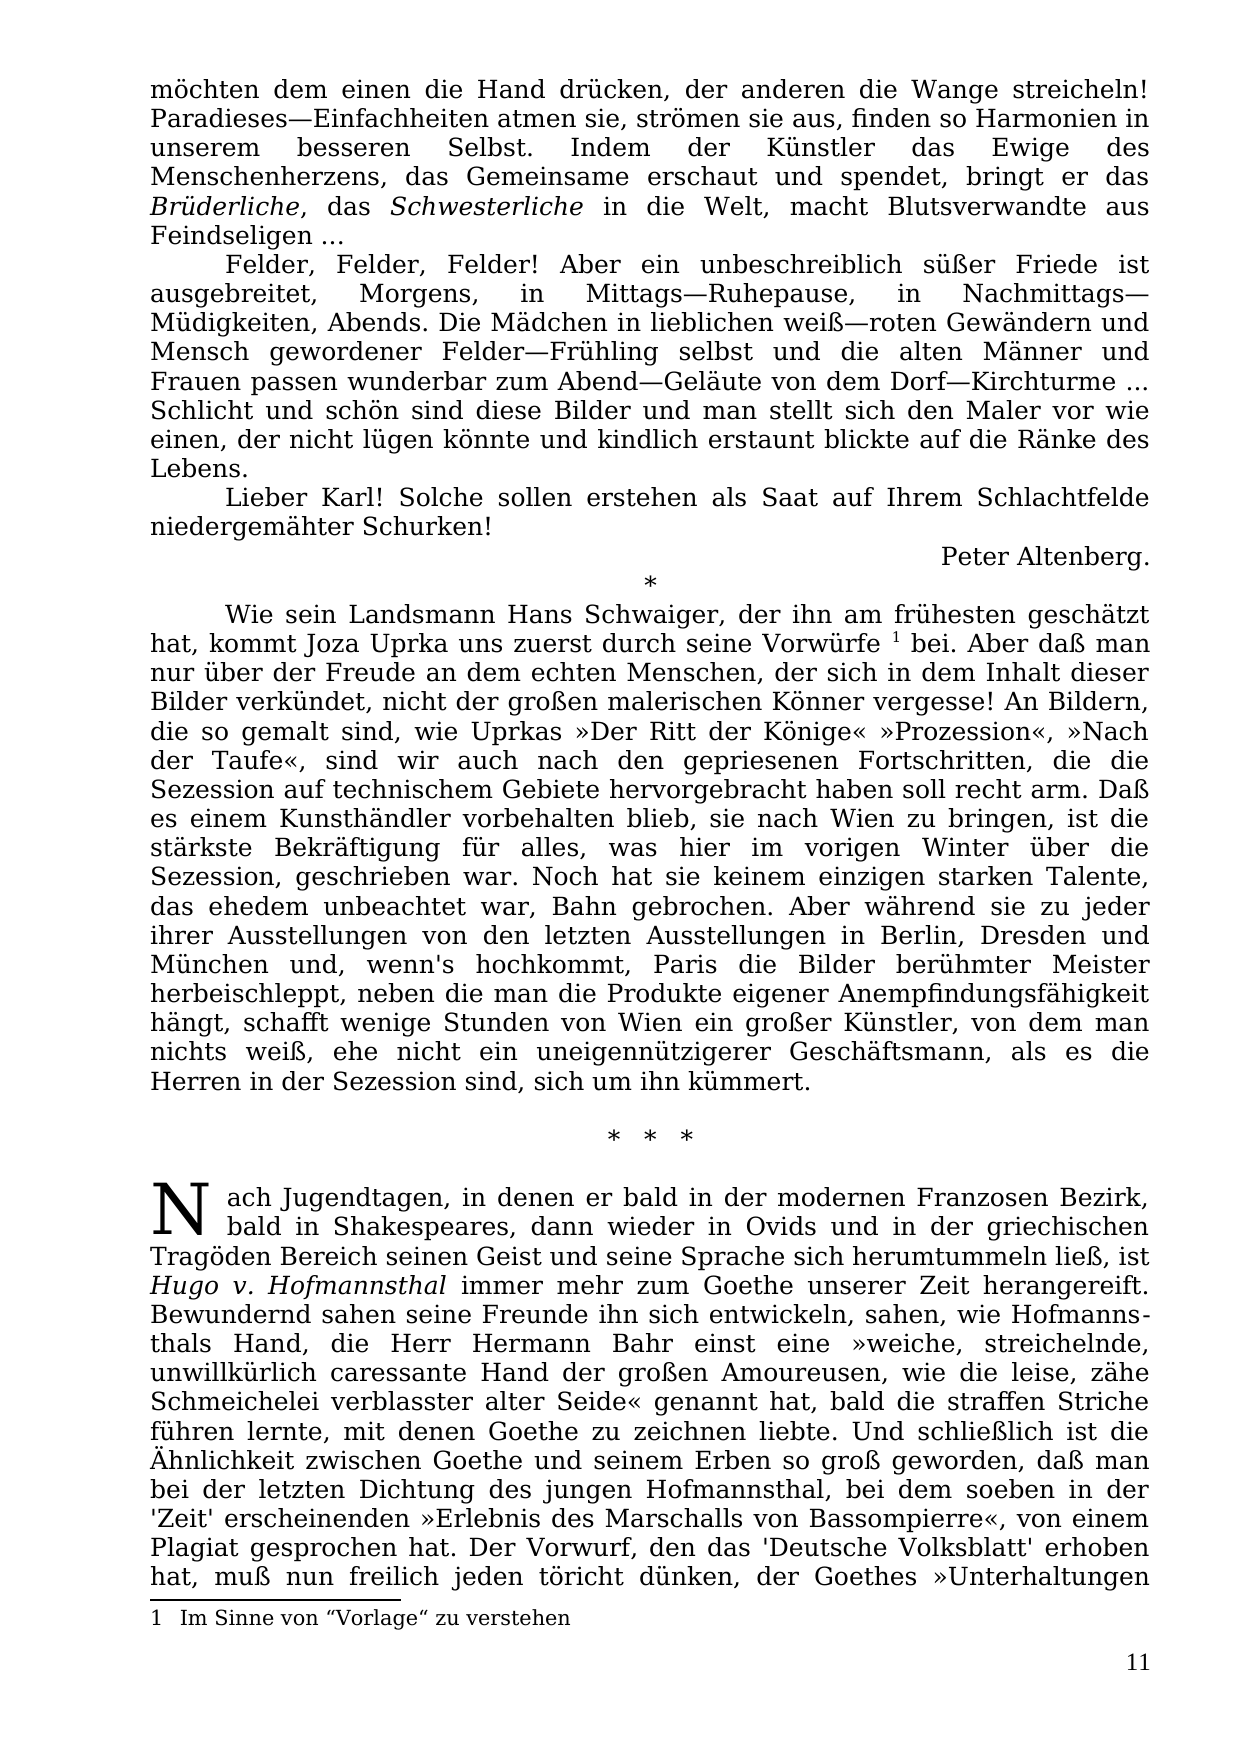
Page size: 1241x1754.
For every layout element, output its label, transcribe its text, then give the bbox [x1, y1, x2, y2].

text möchten dem einen die Hand drücken, der anderen die Wange streicheln! Paradieses—Einfachheiten atmen sie, strömen sie aus, finden so Harmonien in unserem besseren Selbst. Indem der Künstler das Ewige des Menschenherzens, das Gemeinsame erschaut und spendet, bringt er das Brüderliche, das Schwesterliche in die Welt, macht Blutsverwandte aus Feindseligen ... [150, 75, 1151, 250]
text Peter Altenberg. [150, 542, 1151, 571]
text Felder, Felder, Felder! Aber ein unbeschreiblich süßer Friede ist ausgebreitet, Morgens, in Mittags—Ruhepause, in Nachmittags—Müdigkeiten, Abends. Die Mädchen in lieblichen weiß—roten Gewändern und Mensch gewordener Felder—Frühling selbst und die alten Männer und Frauen passen wunderbar zum Abend—Geläute von dem Dorf—Kirchturme ... Schlicht und schön sind diese Bilder und man stellt sich den Maler vor wie einen, der nicht lügen könnte und kindlich erstaunt blickte auf die Ränke des Lebens. [150, 250, 1151, 483]
text * * * [150, 1125, 1151, 1154]
text Nach Jugendtagen, in denen er bald in der modernen Franzosen Bezirk, bald in Shakespeares, dann wieder in Ovids und in der griechischen Tragöden Bereich seinen Geist und seine Sprache sich herumtummeln ließ, ist Hugo v. Hofmannsthal immer mehr zum Goethe unserer Zeit herangereift. Bewundernd sahen seine Freunde ihn sich entwickeln, sahen, wie Hofmanns­thals Hand, die Herr Hermann Bahr einst eine »weiche, streichelnde, unwillkürlich caressante Hand der großen Amoureusen, wie die leise, zähe Schmeichelei verblasster alter Seide« genannt hat, bald die straffen Striche führen lernte, mit denen Goethe zu zeichnen liebte. Und schließlich ist die Ähnlichkeit zwischen Goethe und seinem Erben so groß geworden, daß man bei der letzten Dichtung des jungen Hofmannsthal, bei dem soeben in der 'Zeit' erscheinenden »Erlebnis des Marschalls von Bassompierre«, von einem Plagiat gesprochen hat. Der Vorwurf, den das 'Deutsche Volksblatt' erhoben hat, muß nun freilich jeden töricht dünken, der Goethes »Unterhaltungen [150, 1183, 1151, 1592]
text Wie sein Landsmann Hans Schwaiger, der ihn am frühesten geschätzt hat, kommt Joza Uprka uns zuerst durch seine Vorwürfe bei. Aber daß man nur über der Freude an dem echten Menschen, der sich in dem Inhalt dieser Bilder verkündet, nicht der großen malerischen Könner vergesse! An Bildern, die so gemalt sind, wie Uprkas »Der Ritt der Könige« »Prozession«, »Nach der Taufe«, sind wir auch nach den gepriesenen Fortschritten, die die Sezession auf technischem Gebiete hervorgebracht haben soll recht arm. Daß es einem Kunsthändler vorbehalten blieb, sie nach Wien zu bringen, ist die stärkste Bekräftigung für alles, was hier im vorigen Winter über die Sezession, geschrieben war. Noch hat sie keinem einzigen starken Talente, das ehedem unbeachtet war, Bahn gebrochen. Aber während sie zu jeder ihrer Ausstellungen von den letzten Ausstellungen in Berlin, Dresden und München und, wenn's hochkommt, Paris die Bilder berühmter Meister herbeischleppt, neben die man die Produkte eigener Anempfindungsfähigkeit hängt, schafft wenige Stunden von Wien ein großer Künstler, von dem man nichts weiß, ehe nicht ein uneigennützigerer Geschäftsmann, als es die Herren in der Sezession sind, sich um ihn kümmert. [150, 600, 1151, 1096]
text Im Sinne von “Vorlage“ zu verstehen [150, 1606, 1151, 1631]
text Lieber Karl! Solche sollen erstehen als Saat auf Ihrem Schlachtfelde niedergemähter Schurken! [150, 483, 1151, 542]
text * [150, 571, 1151, 600]
